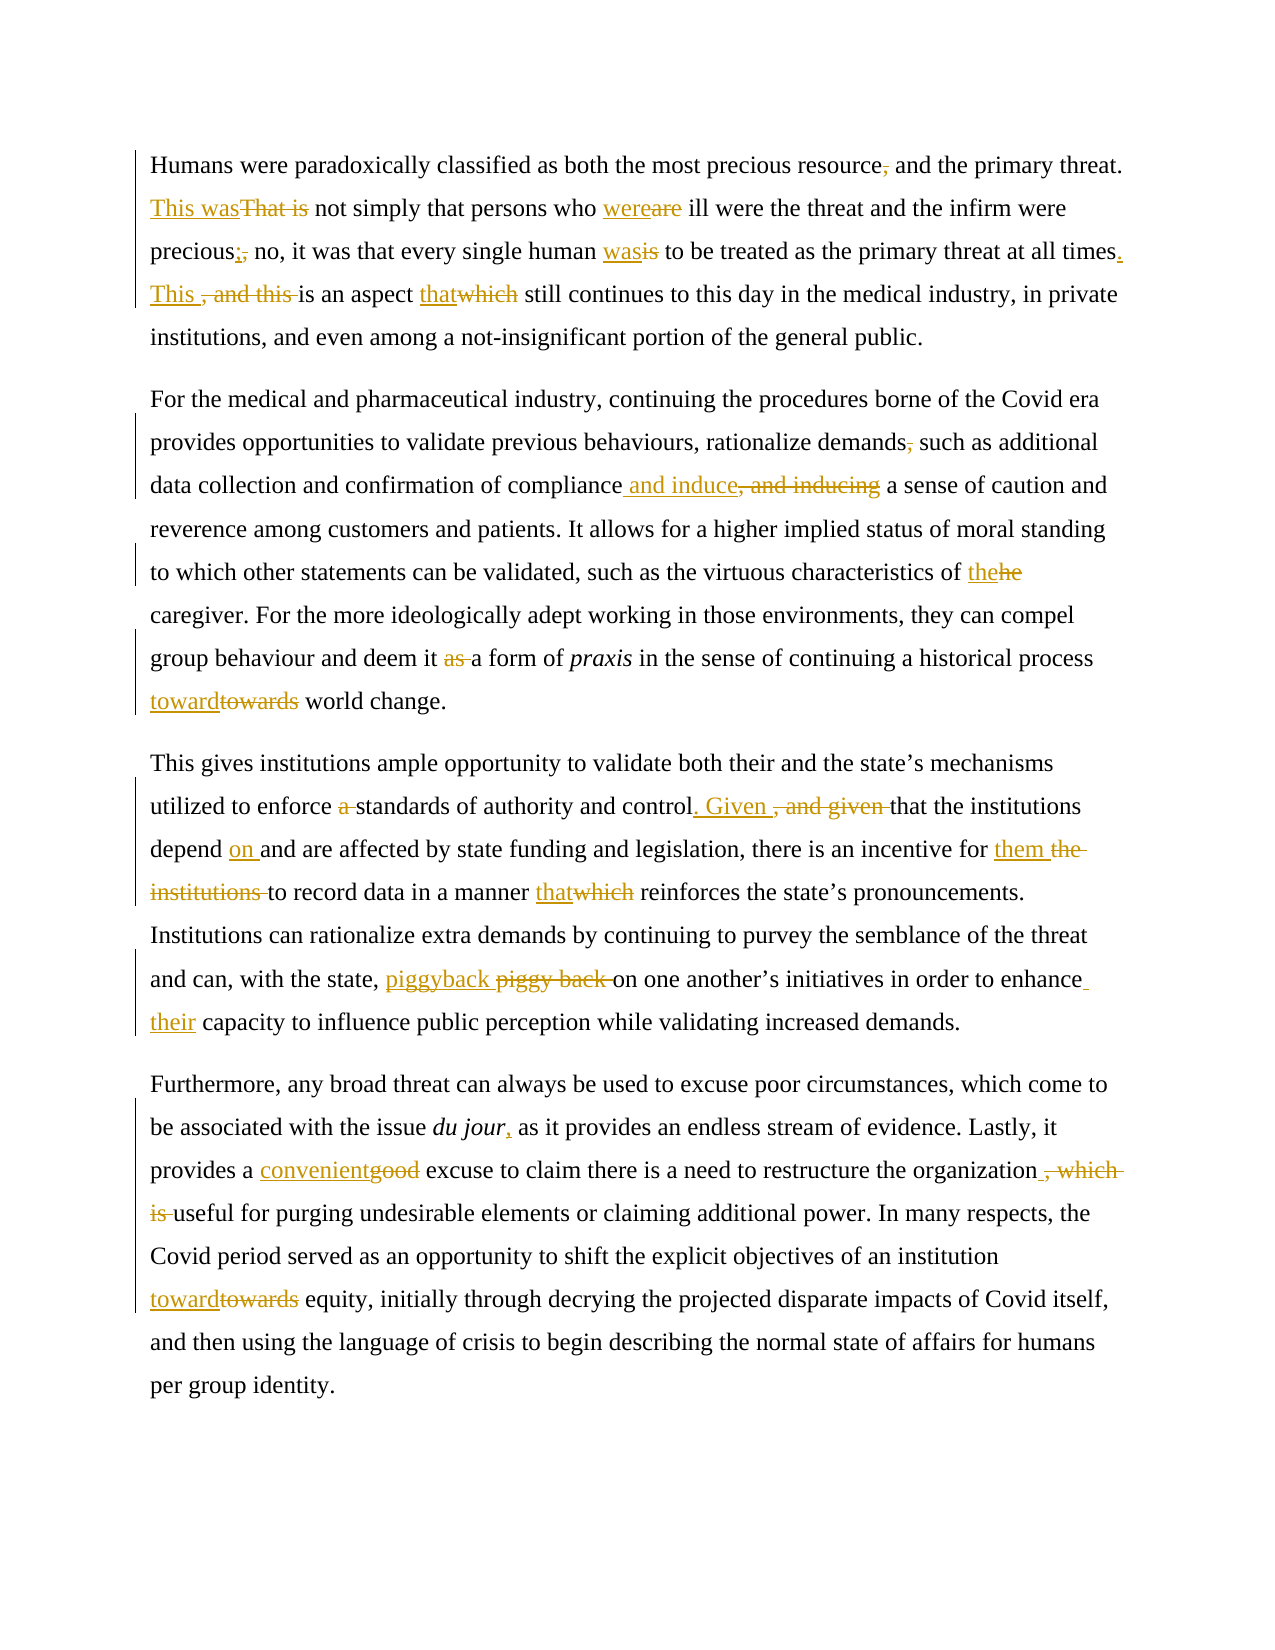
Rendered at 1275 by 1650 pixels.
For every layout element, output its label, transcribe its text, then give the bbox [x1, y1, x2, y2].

text This gives institutions ample opportunity to validate both their and the state’s mechanisms utilized to enforce standards of authority and control. Given that the institutions depend on and are affected by state funding and legislation, there is an incentive for them to record data in a manner that reinforces the state’s pronouncements. Institutions can rationalize extra demands by continuing to purvey the semblance of the threat and can, with the state, piggyback on one another’s initiatives in order to enhance their capacity to influence public perception while validating increased demands. [150, 748, 1125, 1036]
text Furthermore, any broad threat can always be used to excuse poor circumstances, which come to be associated with the issue du jour, as it provides an endless stream of evidence. Lastly, it provides a convenient excuse to claim there is a need to restructure the organization useful for purging undesirable elements or claiming additional power. In many respects, the Covid period served as an opportunity to shift the explicit objectives of an institution toward equity, initially through decrying the projected disparate impacts of Covid itself, and then using the language of crisis to begin describing the normal state of affairs for humans per group identity. [150, 1069, 1125, 1399]
text For the medical and pharmaceutical industry, continuing the procedures borne of the Covid era provides opportunities to validate previous behaviours, rationalize demands such as additional data collection and confirmation of compliance and induce a sense of caution and reverence among customers and patients. It allows for a higher implied status of moral standing to which other statements can be validated, such as the virtuous characteristics of the caregiver. For the more ideologically adept working in those environments, they can compel group behaviour and deem it a form of praxis in the sense of continuing a historical process toward world change. [150, 384, 1125, 715]
text Humans were paradoxically classified as both the most precious resource and the primary threat. This was not simply that persons who were ill were the threat and the infirm were precious; no, it was that every single human was to be treated as the primary threat at all times. This is an aspect that still continues to this day in the medical industry, in private institutions, and even among a not-insignificant portion of the general public. [150, 150, 1125, 351]
